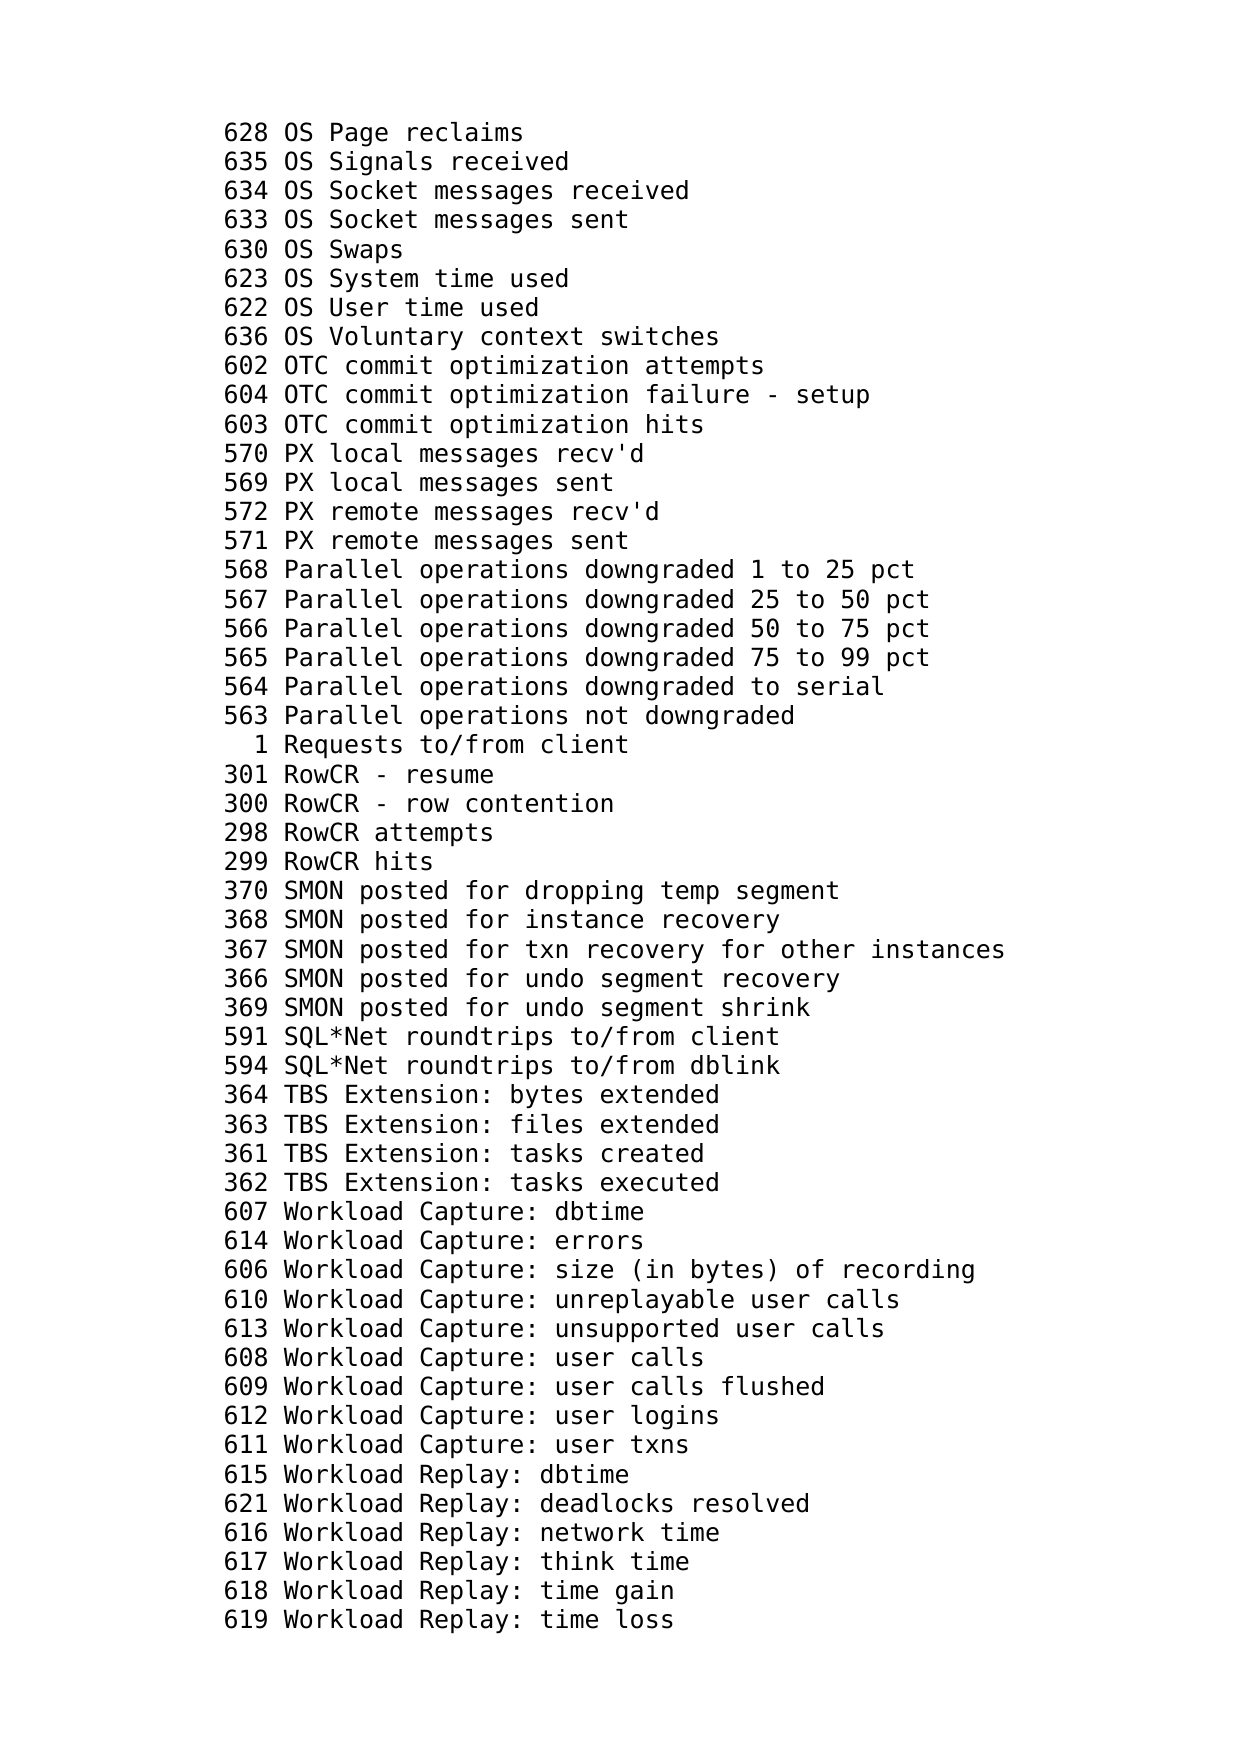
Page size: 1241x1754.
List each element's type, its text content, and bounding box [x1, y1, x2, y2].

text 628 OS Page reclaims 635 OS Signals received 634 OS Socket messages received 633 OS Socket messages sent 630 OS Swaps 623 OS System time used 622 OS User time used 636 OS Voluntary context switches 602 OTC commit optimization attempts 604 OTC commit optimization failure - setup 603 OTC commit optimization hits 570 PX local messages recv'd 569 PX local messages sent 572 PX remote messages recv'd 571 PX remote messages sent 568 Parallel operations downgraded 1 to 25 pct 567 Parallel operations downgraded 25 to 50 pct 566 Parallel operations downgraded 50 to 75 pct 565 Parallel operations downgraded 75 to 99 pct 564 Parallel operations downgraded to serial 563 Parallel operations not downgraded 1 Requests to/from client 301 RowCR - resume 300 RowCR - row contention 298 RowCR attempts 299 RowCR hits 370 SMON posted for dropping temp segment 368 SMON posted for instance recovery 367 SMON posted for txn recovery for other instances 366 SMON posted for undo segment recovery 369 SMON posted for undo segment shrink 591 SQL*Net roundtrips to/from client 594 SQL*Net roundtrips to/from dblink 364 TBS Extension: bytes extended 363 TBS Extension: files extended 361 TBS Extension: tasks created 362 TBS Extension: tasks executed 607 Workload Capture: dbtime 614 Workload Capture: errors 606 Workload Capture: size (in bytes) of recording 610 Workload Capture: unreplayable user calls 613 Workload Capture: unsupported user calls 608 Workload Capture: user calls 609 Workload Capture: user calls flushed 612 Workload Capture: user logins 611 Workload Capture: user txns 615 Workload Replay: dbtime 621 Workload Replay: deadlocks resolved 616 Workload Replay: network time 617 Workload Replay: think time 618 Workload Replay: time gain 619 Workload Replay: time loss [118, 118, 1122, 1635]
